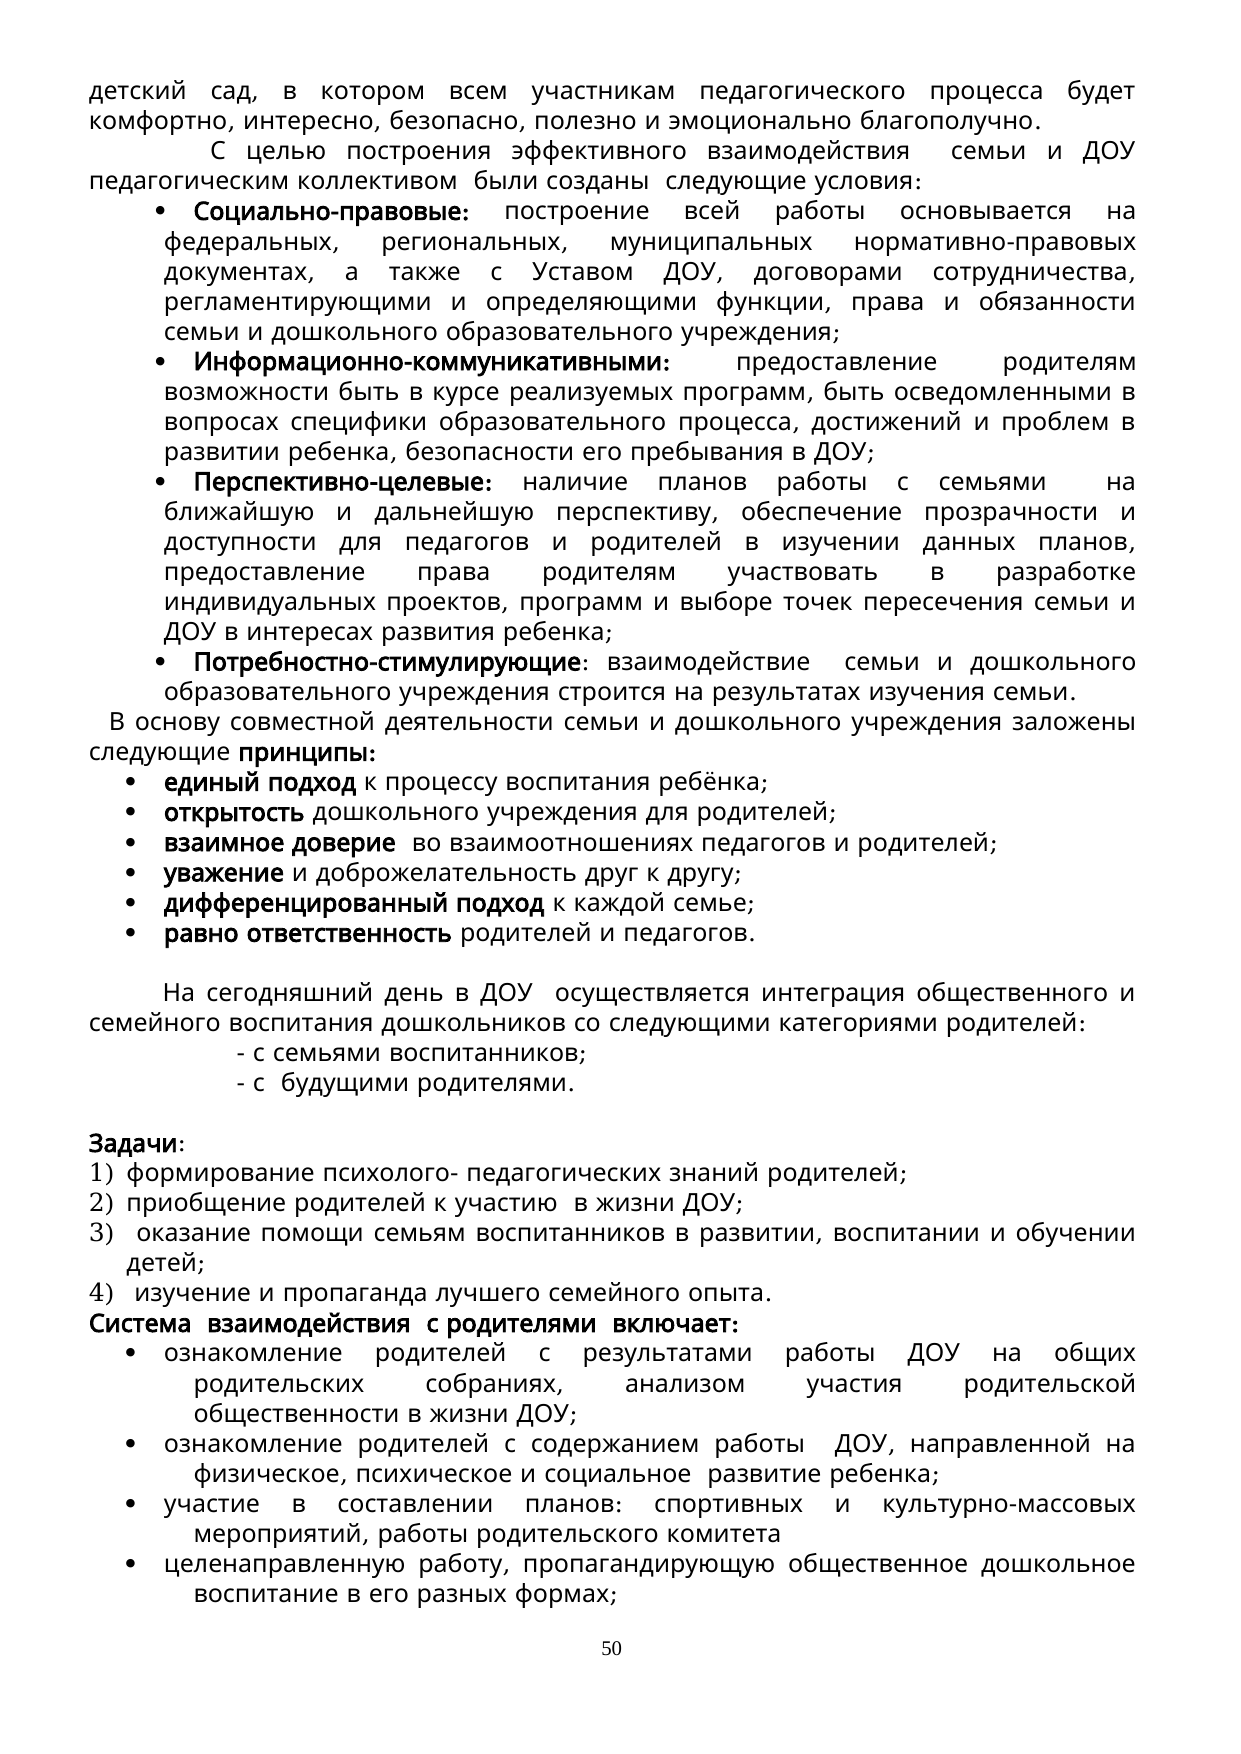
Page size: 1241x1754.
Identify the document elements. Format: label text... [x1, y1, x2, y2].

text С целью построения эффективного взаимодействия семьи и ДОУ педагогическим коллективом были созданы следующие условия: [89, 135, 1137, 195]
list целенаправленную работу, пропагандирующую общественное дошкольное воспитание в его разных формах; [126, 1548, 1137, 1608]
list приобщение родителей к участию в жизни ДОУ; [89, 1187, 1137, 1217]
list участие в составлении планов: спортивных и культурно-массовых мероприятий, работы родительского комитета [126, 1487, 1137, 1548]
list изучение и пропаганда лучшего семейного опыта. [89, 1277, 1137, 1307]
list ознакомление родителей с содержанием работы ДОУ, направленной на физическое, психическое и социальное развитие ребенка; [126, 1427, 1137, 1487]
list оказание помощи семьям воспитанников в развитии, воспитании и обучении детей; [89, 1217, 1137, 1277]
list дифференцированный подход к каждой семье; [126, 887, 1137, 917]
text На сегодняшний день в ДОУ осуществляется интеграция общественного и семейного воспитания дошкольников со следующими категориями родителей: [89, 977, 1137, 1037]
text Система взаимодействия с родителями включает: [89, 1307, 1137, 1337]
list Информационно-коммуникативными: предоставление родителям возможности быть в курсе реализуемых программ, быть осведомленными в вопросах специфики образовательного процесса, достижений и проблем в развитии ребенка, безопасности его пребывания в ДОУ; [126, 345, 1137, 465]
text В основу совместной деятельности семьи и дошкольного учреждения заложены следующие принципы: [89, 706, 1137, 766]
text Задачи: [89, 1127, 1137, 1157]
list Перспективно-целевые: наличие планов работы с семьями на ближайшую и дальнейшую перспективу, обеспечение прозрачности и доступности для педагогов и родителей в изучении данных планов, предоставление права родителям участвовать в разработке индивидуальных проектов, программ и выборе точек пересечения семьи и ДОУ в интересах развития ребенка; [126, 465, 1137, 646]
list ознакомление родителей с результатами работы ДОУ на общих родительских собраниях, анализом участия родительской общественности в жизни ДОУ; [126, 1337, 1137, 1427]
text - с семьями воспитанников; [89, 1037, 1137, 1067]
text детский сад, в котором всем участникам педагогического процесса будет комфортно, интересно, безопасно, полезно и эмоционально благополучно. [89, 75, 1137, 135]
list взаимное доверие во взаимоотношениях педагогов и родителей; [126, 826, 1137, 856]
list Социально-правовые: построение всей работы основывается на федеральных, региональных, муниципальных нормативно-правовых документах, а также с Уставом ДОУ, договорами сотрудничества, регламентирующими и определяющими функции, права и обязанности семьи и дошкольного образовательного учреждения; [126, 195, 1137, 345]
list Потребностно-стимулирующие: взаимодействие семьи и дошкольного образовательного учреждения строится на результатах изучения семьи. [126, 646, 1137, 706]
list формирование психолого- педагогических знаний родителей; [89, 1157, 1137, 1187]
text - с будущими родителями. [89, 1067, 1137, 1097]
list единый подход к процессу воспитания ребёнка; [126, 766, 1137, 796]
list уважение и доброжелательность друг к другу; [126, 856, 1137, 887]
list открытость дошкольного учреждения для родителей; [126, 796, 1137, 826]
list равно ответственность родителей и педагогов. [126, 917, 1137, 947]
